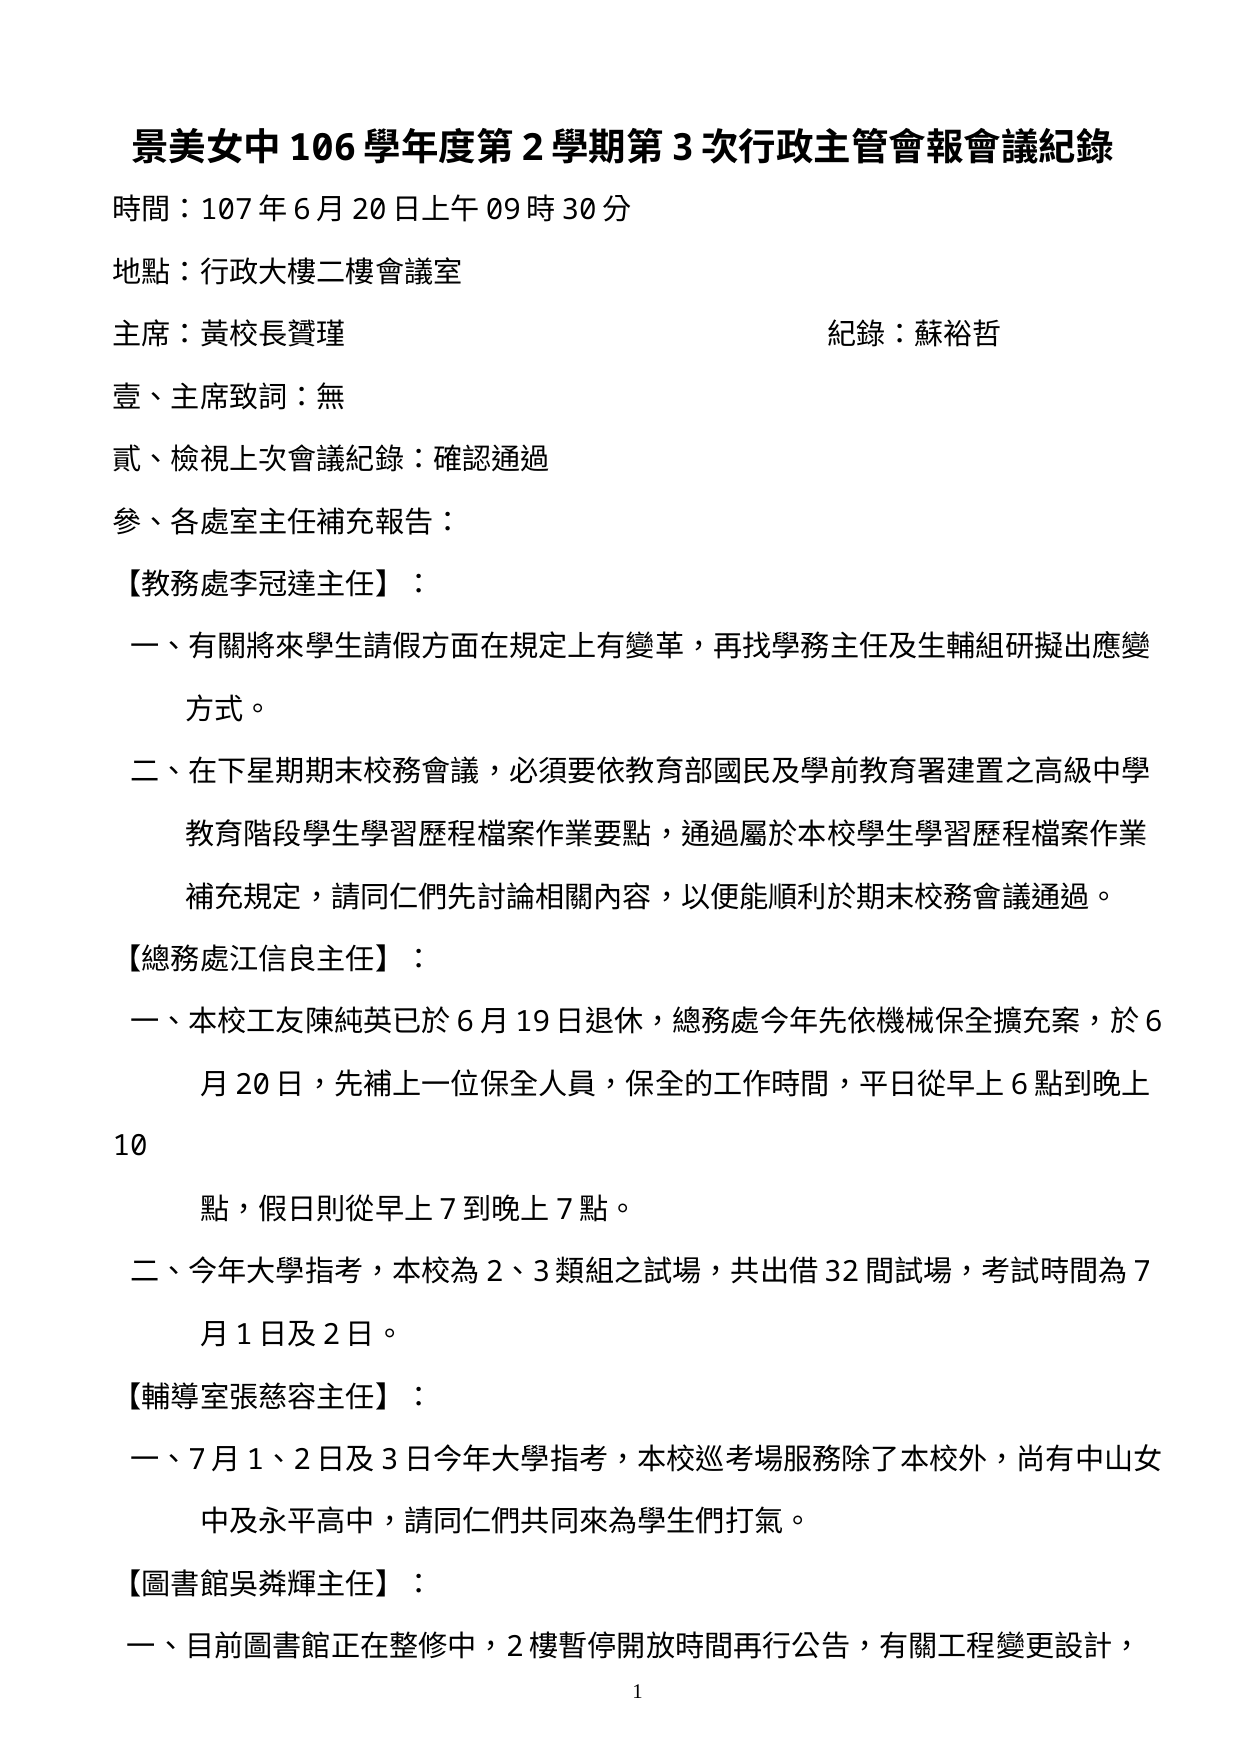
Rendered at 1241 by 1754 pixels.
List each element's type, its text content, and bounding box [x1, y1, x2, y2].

text 一、有關將來學生請假方面在規定上有變革，再找學務主任及生輔組研擬出應變方式。 [112, 603, 1162, 728]
text 貳、檢視上次會議紀錄：確認通過 [112, 415, 1162, 478]
text 月20日，先補上一位保全人員，保全的工作時間，平日從早上6點到晚上10 [112, 1040, 1162, 1165]
text 【教務處李冠達主任】： [112, 540, 1162, 603]
text 【圖書館吳粦輝主任】： [112, 1540, 1162, 1603]
text 一、7月1、2日及3日今年大學指考，本校巡考場服務除了本校外，尚有中山女 [112, 1415, 1162, 1478]
text 【輔導室張慈容主任】： [112, 1353, 1162, 1415]
text 點，假日則從早上7到晚上7點。 [112, 1165, 1162, 1228]
text 參、各處室主任補充報告： [112, 478, 1162, 540]
text 二、今年大學指考，本校為2、3類組之試場，共出借32間試場，考試時間為7 [112, 1228, 1162, 1290]
text 地點：行政大樓二樓會議室 [112, 228, 1162, 290]
text 【總務處江信良主任】： [112, 915, 1162, 978]
text 二、在下星期期末校務會議，必須要依教育部國民及學前教育署建置之高級中學教育階段學生學習歷程檔案作業要點，通過屬於本校學生學習歷程檔案作業補充規定，請同仁們先討論相關內容，以便能順利於期末校務會議通過。 [112, 728, 1162, 915]
text 中及永平高中，請同仁們共同來為學生們打氣。 [112, 1478, 1162, 1540]
text 月1日及2日。 [112, 1290, 1162, 1353]
text 壹、主席致詞：無 [112, 353, 1162, 415]
text 時間：107年6月20日上午09時30分 [112, 165, 1162, 228]
text 主席：黃校長贇瑾 紀錄：蘇裕哲 [112, 290, 1162, 353]
text 一、目前圖書館正在整修中，2樓暫停開放時間再行公告，有關工程變更設計， [127, 1603, 1162, 1665]
text 一、本校工友陳純英已於6月19日退休，總務處今年先依機械保全擴充案，於6 [112, 978, 1162, 1040]
text 景美女中106學年度第2學期第3次行政主管會報會議紀錄 [112, 103, 1162, 165]
